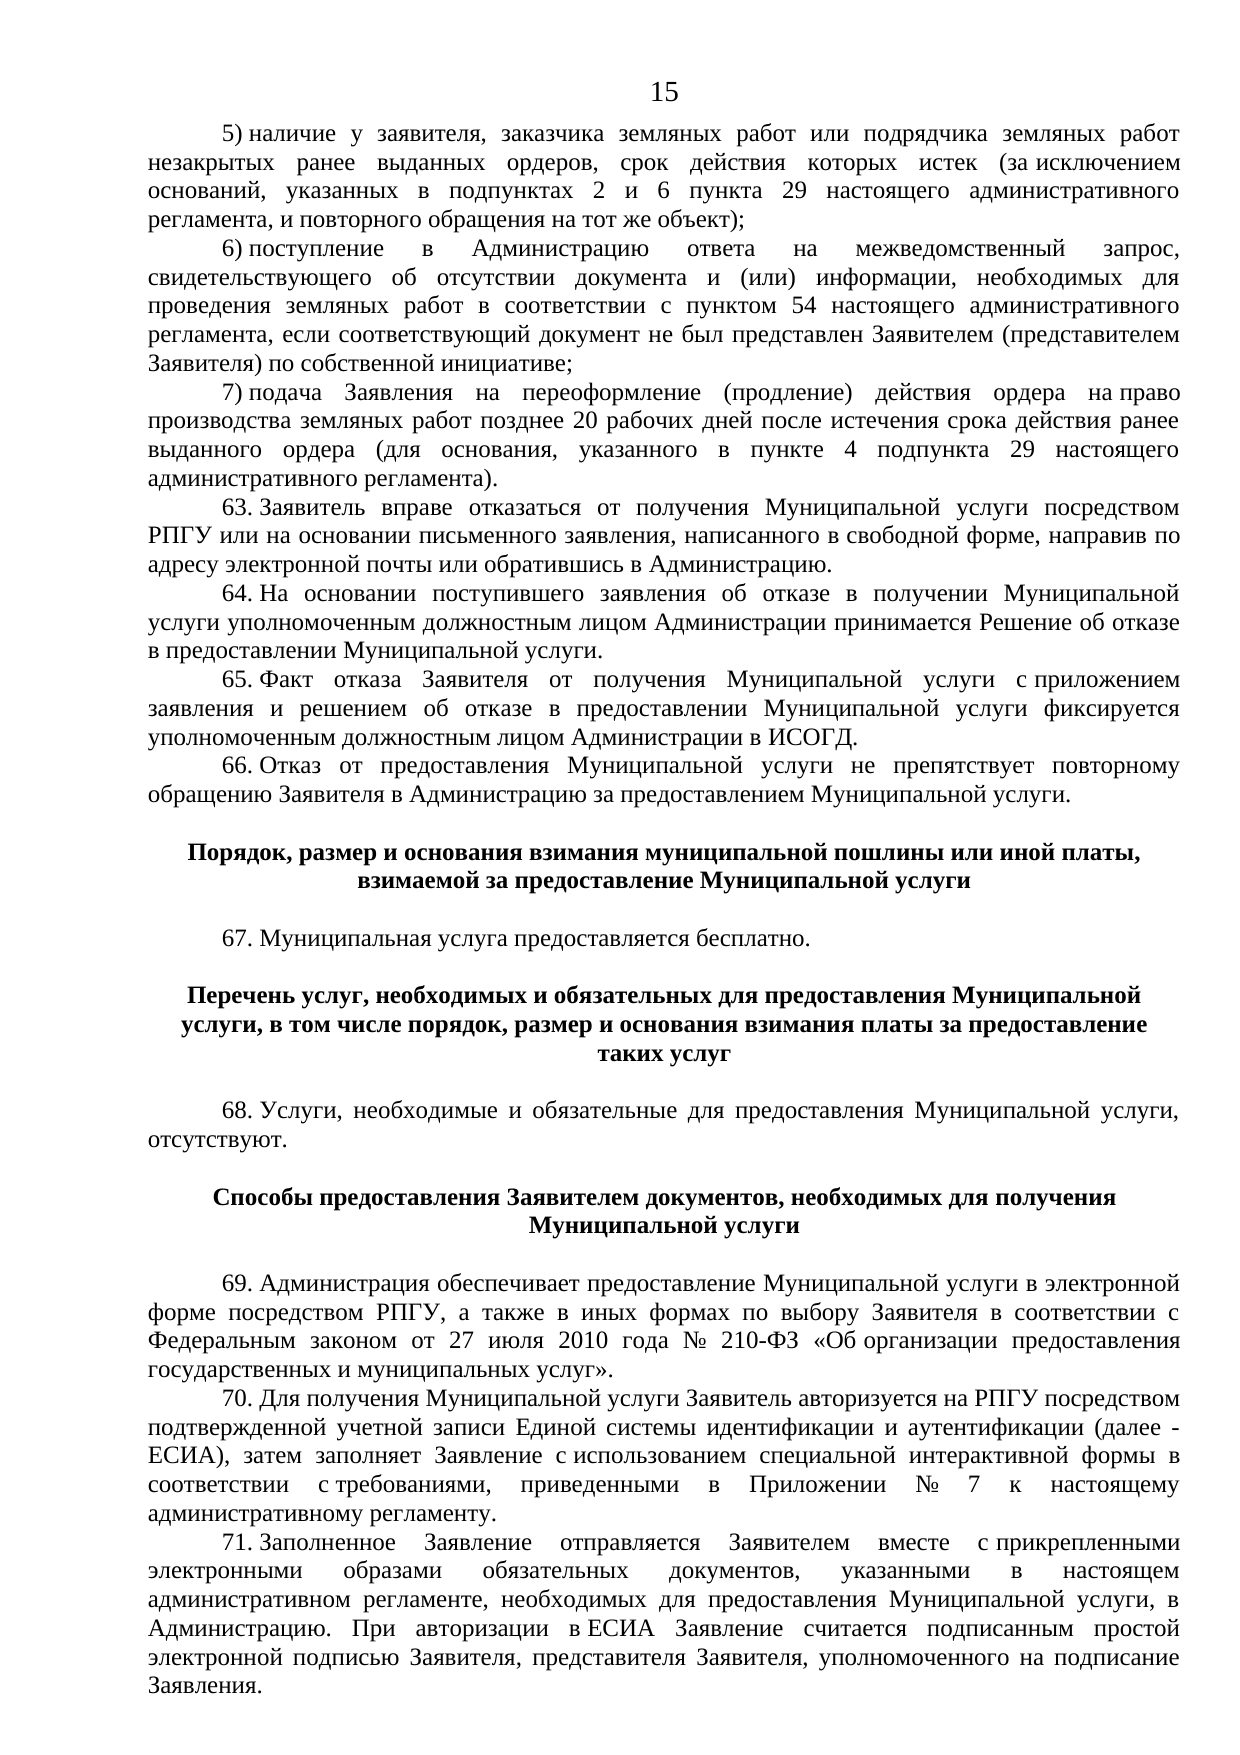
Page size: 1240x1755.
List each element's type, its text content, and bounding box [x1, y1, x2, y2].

text Порядок, размер и основания взимания муниципальной пошлины или иной платы, взимаемой за предоставление Муниципальной услуги [148, 837, 1181, 894]
text 65. Факт отказа Заявителя от получения Муниципальной услуги с приложением заявления и решением об отказе в предоставлении Муниципальной услуги фиксируется уполномоченным должностным лицом Администрации в ИСОГД. [148, 664, 1181, 751]
text 71. Заполненное Заявление отправляется Заявителем вместе с прикрепленными электронными образами обязательных документов, указанными в настоящем административном регламенте, необходимых для предоставления Муниципальной услуги, в Администрацию. При авторизации в ЕСИА Заявление считается подписанным простой электронной подписью Заявителя, представителя Заявителя, уполномоченного на подписание Заявления. [148, 1527, 1181, 1699]
text 67. Муниципальная услуга предоставляется бесплатно. [222, 923, 1181, 952]
text Перечень услуг, необходимых и обязательных для предоставления Муниципальной услуги, в том числе порядок, размер и основания взимания платы за предоставление таких услуг [148, 981, 1181, 1067]
text Способы предоставления Заявителем документов, необходимых для получения Муниципальной услуги [148, 1182, 1181, 1239]
text 68. Услуги, необходимые и обязательные для предоставления Муниципальной услуги, отсутствуют. [148, 1096, 1181, 1153]
text 7) подача Заявления на переоформление (продление) действия ордера на право производства земляных работ позднее 20 рабочих дней после истечения срока действия ранее выданного ордера (для основания, указанного в пункте 4 подпункта 29 настоящего административного регламента). [148, 377, 1181, 492]
text 6) поступление в Администрацию ответа на межведомственный запрос, свидетельствующего об отсутствии документа и (или) информации, необходимых для проведения земляных работ в соответствии с пунктом 54 настоящего административного регламента, если соответствующий документ не был представлен Заявителем (представителем Заявителя) по собственной инициативе; [148, 233, 1181, 377]
text 70. Для получения Муниципальной услуги Заявитель авторизуется на РПГУ посредством подтвержденной учетной записи Единой системы идентификации и аутентификации (далее - ЕСИА), затем заполняет Заявление с использованием специальной интерактивной формы в соответствии с требованиями, приведенными в Приложении № 7 к настоящему административному регламенту. [148, 1383, 1181, 1527]
text 63. Заявитель вправе отказаться от получения Муниципальной услуги посредством РПГУ или на основании письменного заявления, написанного в свободной форме, направив по адресу электронной почты или обратившись в Администрацию. [148, 492, 1181, 578]
text 66. Отказ от предоставления Муниципальной услуги не препятствует повторному обращению Заявителя в Администрацию за предоставлением Муниципальной услуги. [148, 751, 1181, 808]
text 64. На основании поступившего заявления об отказе в получении Муниципальной услуги уполномоченным должностным лицом Администрации принимается Решение об отказе в предоставлении Муниципальной услуги. [148, 578, 1181, 664]
text 69. Администрация обеспечивает предоставление Муниципальной услуги в электронной форме посредством РПГУ, а также в иных формах по выбору Заявителя в соответствии с Федеральным законом от 27 июля 2010 года № 210-ФЗ «Об организации предоставления государственных и муниципальных услуг». [148, 1268, 1181, 1383]
text 5) наличие у заявителя, заказчика земляных работ или подрядчика земляных работ незакрытых ранее выданных ордеров, срок действия которых истек (за исключением оснований, указанных в подпунктах 2 и 6 пункта 29 настоящего административного регламента, и повторного обращения на тот же объект); [148, 118, 1181, 233]
